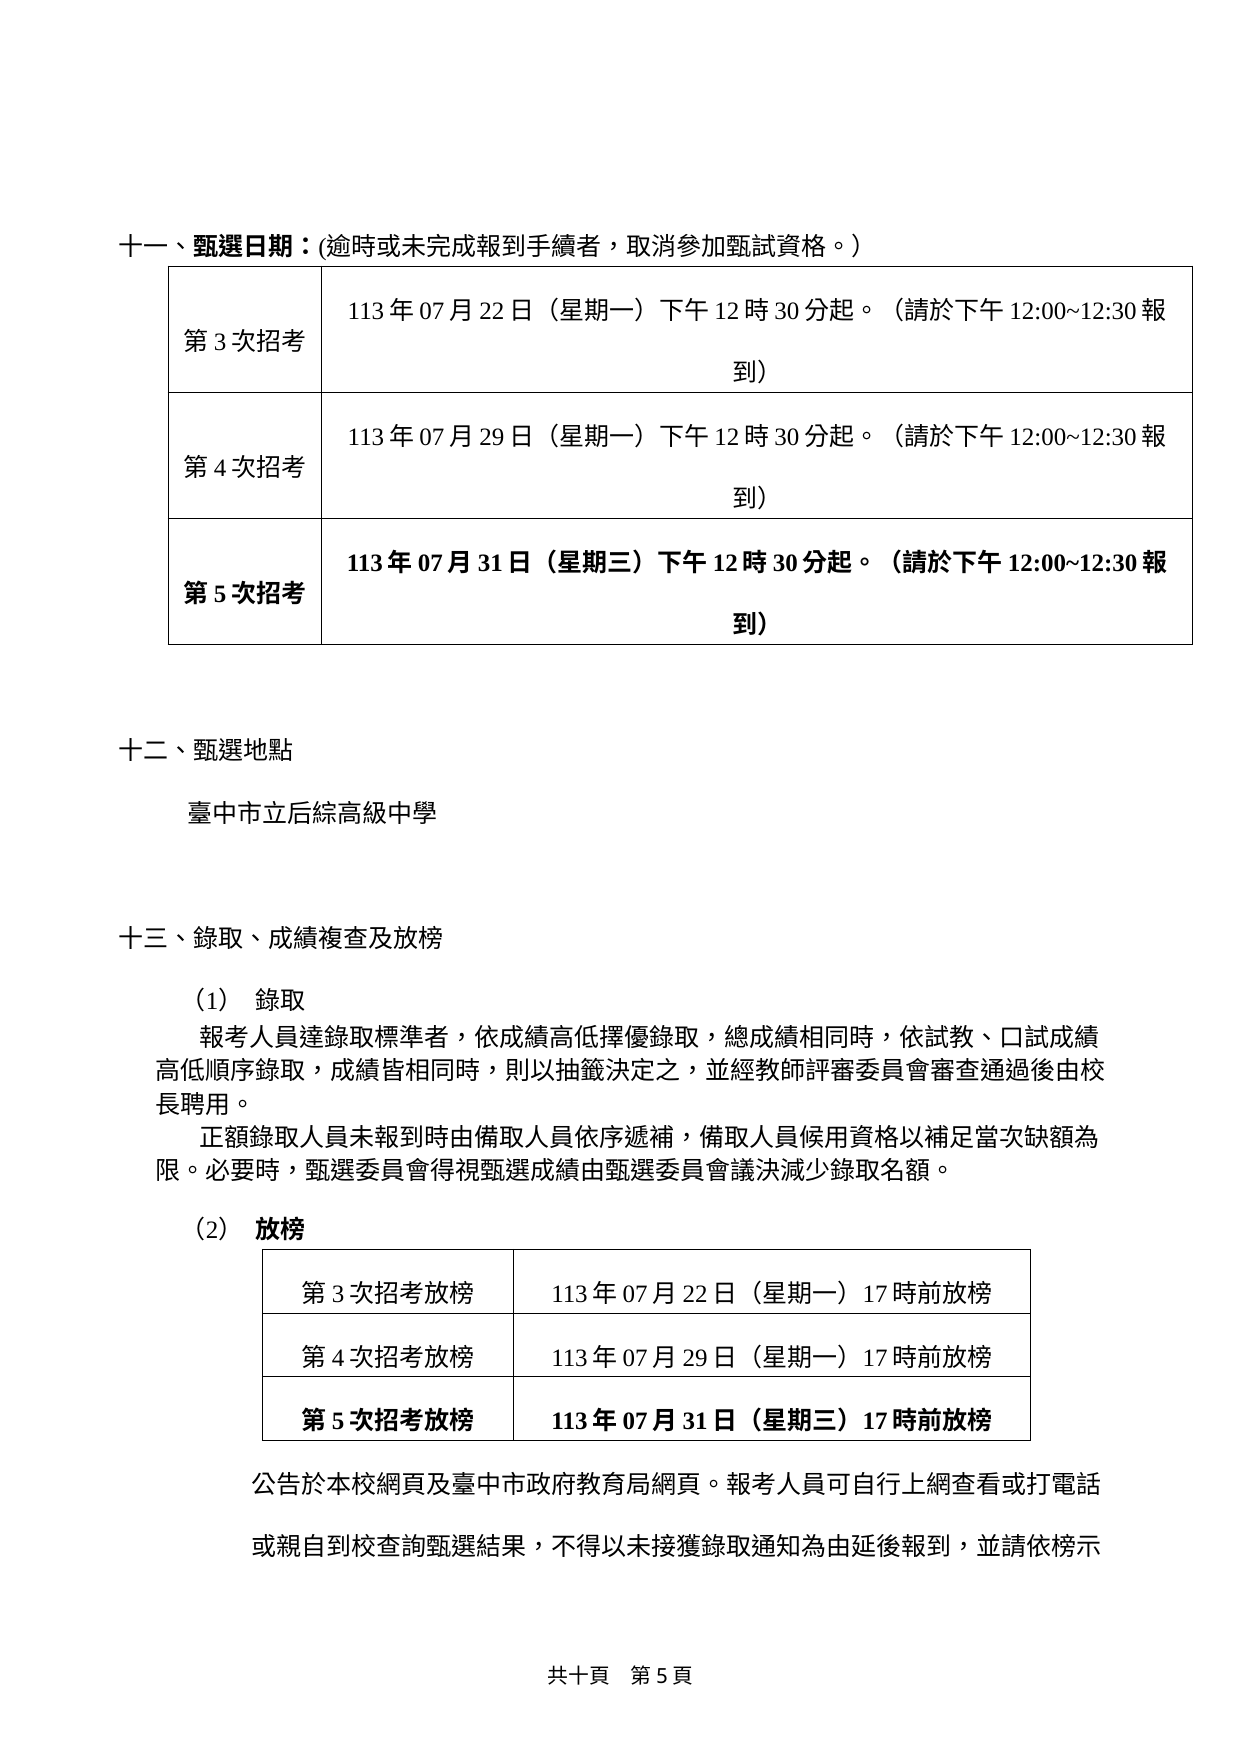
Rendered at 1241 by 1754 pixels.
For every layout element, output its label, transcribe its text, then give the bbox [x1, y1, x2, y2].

text 正額錄取人員未報到時由備取人員依序遞補，備取人員候用資格以補足當次缺額為 [118, 1120, 1122, 1153]
text 長聘用。 [156, 1086, 1122, 1120]
text 公告於本校網頁及臺中市政府教育局網頁。報考人員可自行上網查看或打電話或親自到校查詢甄選結果，不得以未接獲錄取通知為由延後報到，並請依榜示 [251, 1441, 1122, 1566]
text 十一、甄選日期：(逾時或未完成報到手續者，取消參加甄試資格。） [118, 203, 1122, 266]
list 錄取 [181, 957, 1122, 1020]
table_cell 113年07月31日（星期三）17時前放榜 [514, 1377, 1030, 1439]
table_cell 第5次招考放榜 [263, 1377, 513, 1439]
table_cell 113年07月29日（星期一）下午12時30分起。（請於下午12:00~12:30報到） [322, 393, 1192, 518]
table_cell 113年07月29日（星期一）17時前放榜 [514, 1314, 1030, 1376]
table_header 第3次招考放榜 [263, 1250, 513, 1312]
text 高低順序錄取，成績皆相同時，則以抽籤決定之，並經教師評審委員會審查通過後由校 [156, 1053, 1122, 1086]
table_header 113年07月22日（星期一）17時前放榜 [514, 1250, 1030, 1312]
table_header 113年07月22日（星期一）下午12時30分起。（請於下午12:00~12:30報到） [322, 267, 1192, 392]
table_header 第3次招考 [169, 267, 321, 392]
table_cell 第4次招考 [169, 393, 321, 518]
text 十二、甄選地點 [118, 707, 1122, 770]
table_cell 第4次招考放榜 [263, 1314, 513, 1376]
text 臺中市立后綜高級中學 [181, 770, 1122, 832]
text 報考人員達錄取標準者，依成績高低擇優錄取，總成績相同時，依試教、口試成績 [156, 1020, 1122, 1053]
table_cell 第5次招考 [169, 519, 321, 644]
table_cell 113年07月31日（星期三）下午12時30分起。（請於下午12:00~12:30報到） [322, 519, 1192, 644]
list 放榜 [181, 1186, 1122, 1249]
text 限。必要時，甄選委員會得視甄選成績由甄選委員會議決減少錄取名額。 [118, 1153, 1122, 1186]
text 十三、錄取、成績複查及放榜 [118, 895, 1122, 957]
